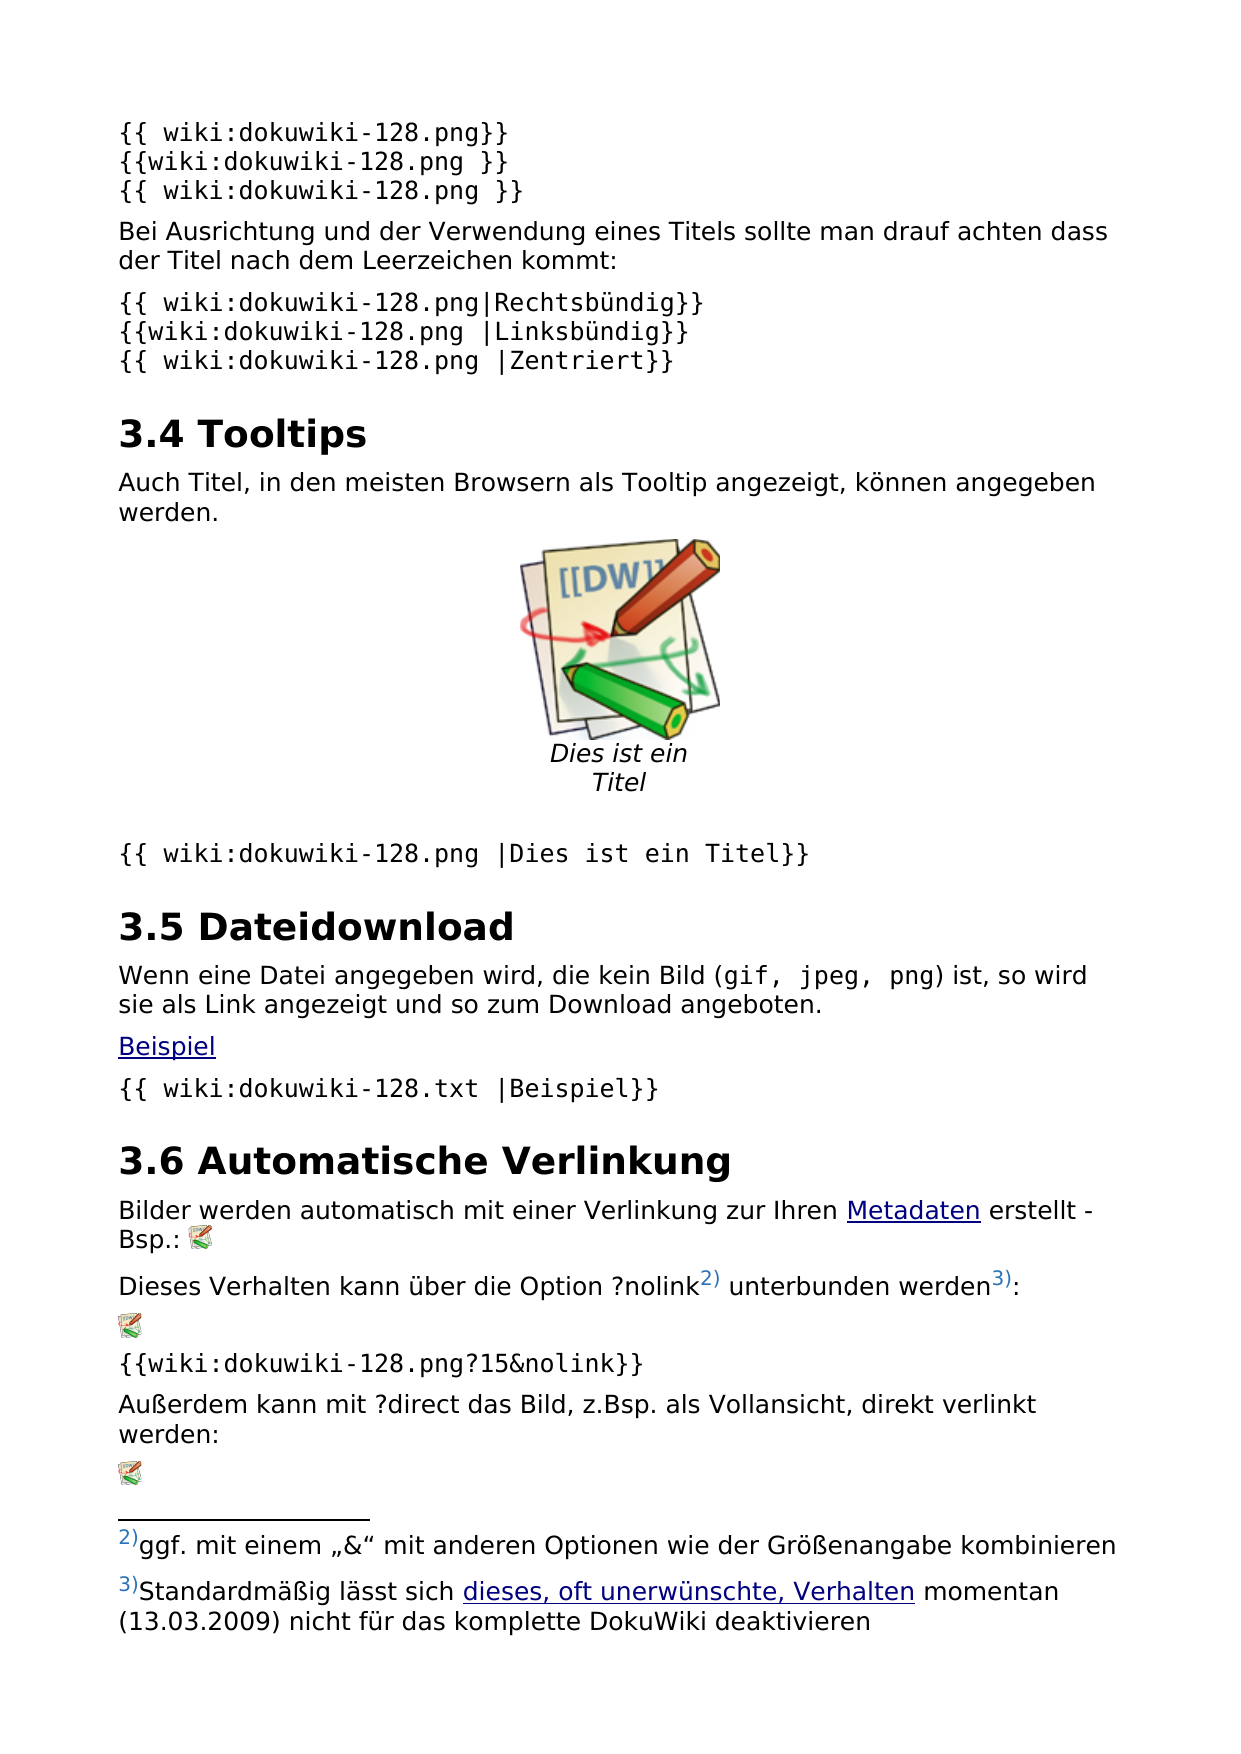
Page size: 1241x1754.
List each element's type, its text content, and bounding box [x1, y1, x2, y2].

subtitle 3.5 Dateidownload [118, 905, 1122, 949]
text {{ wiki:dokuwiki-128.txt |Beispiel}} [118, 1074, 1122, 1103]
text Standardmäßig lässt sich dieses, oft unerwünschte, Verhalten momentan (13.03.2009) nicht für das komplette DokuWiki deaktivieren [118, 1573, 1122, 1636]
picture [188, 1225, 212, 1249]
text {{ wiki:dokuwiki-128.png |Dies ist ein Titel}} [118, 839, 1122, 869]
text Bilder werden automatisch mit einer Verlinkung zur Ihren Metadaten erstellt - Bsp.: [118, 1196, 1122, 1255]
subtitle 3.6 Automatische Verlinkung [118, 1140, 1122, 1184]
text {{ wiki:dokuwiki-128.png|Rechtsbündig}} {{wiki:dokuwiki-128.png |Linksbündig}} {{ wiki:dokuwiki-128.png |Zentriert}} [118, 288, 1122, 376]
text {{wiki:dokuwiki-128.png?15&nolink}} [118, 1350, 1122, 1379]
picture [520, 539, 720, 740]
text Dieses Verhalten kann über die Option ?nolink unterbunden werden: [118, 1267, 1122, 1301]
text Dies ist ein Titel [520, 740, 720, 798]
text Außerdem kann mit ?direct das Bild, z.Bsp. als Vollansicht, direkt verlinkt werden: [118, 1391, 1122, 1449]
text Auch Titel, in den meisten Browsern als Tooltip angezeigt, können angegeben werden. [118, 469, 1122, 527]
text Beispiel [118, 1032, 1122, 1062]
text {{ wiki:dokuwiki-128.png}} {{wiki:dokuwiki-128.png }} {{ wiki:dokuwiki-128.png }} [118, 118, 1122, 206]
picture [118, 1313, 142, 1338]
text Wenn eine Datei angegeben wird, die kein Bild (gif, jpeg, png) ist, so wird sie als Link angezeigt und so zum Download angeboten. [118, 962, 1122, 1020]
subtitle 3.4 Tooltips [118, 412, 1122, 456]
text ggf. mit einem „&“ mit anderen Optionen wie der Größenangabe kombinieren [118, 1526, 1122, 1560]
text Bei Ausrichtung und der Verwendung eines Titels sollte man drauf achten dass der Titel nach dem Leerzeichen kommt: [118, 217, 1122, 276]
picture [118, 1461, 142, 1485]
